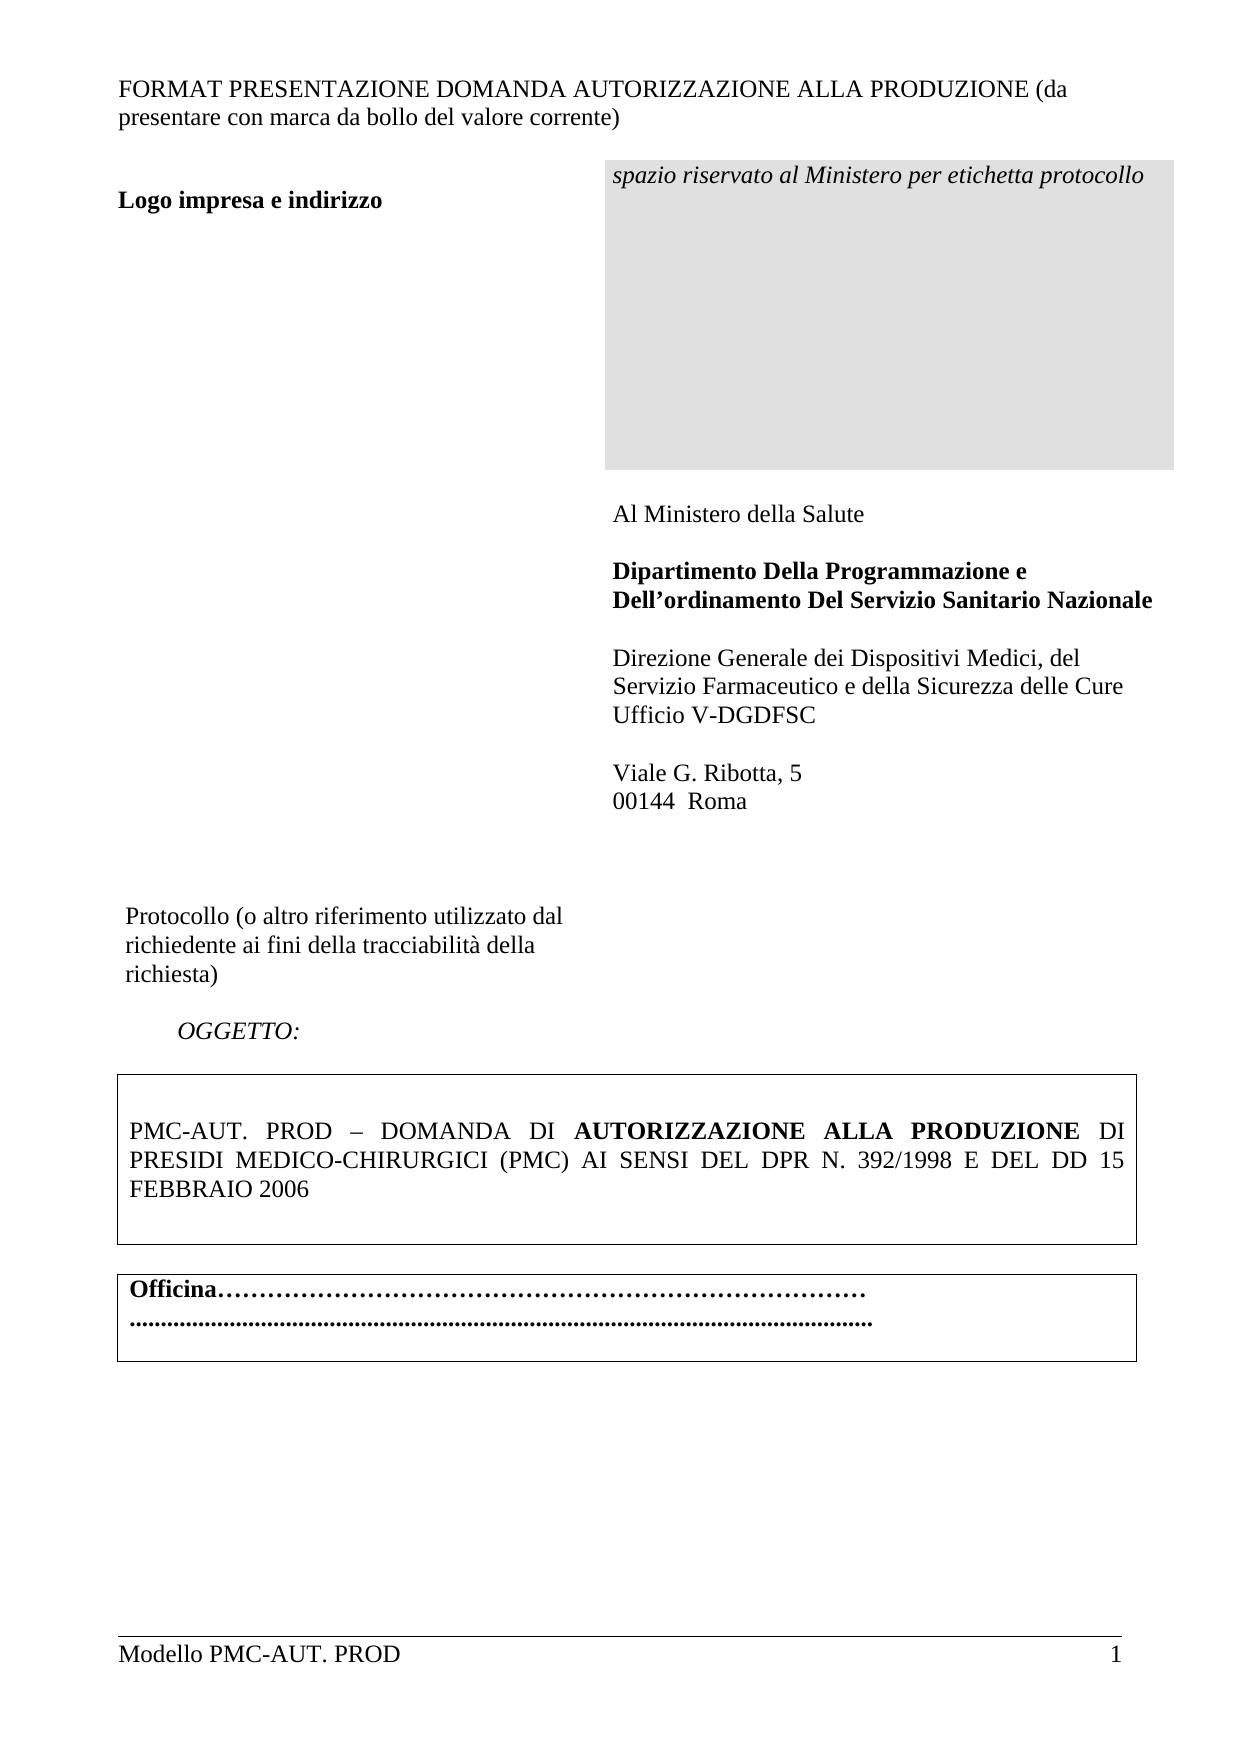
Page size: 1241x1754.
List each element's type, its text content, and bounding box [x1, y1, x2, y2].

text FORMAT PRESENTAZIONE DOMANDA AUTORIZZAZIONE ALLA PRODUZIONE (da presentare con marca da bollo del valore corrente) [118, 74, 1122, 131]
table_header Officina…………………………………………………………………… ....................................................................................................................... [118, 1275, 1136, 1361]
table_cell Al Ministero della Salute Dipartimento Della Programmazione e Dell’ordinamento Del Servizio Sanitario Nazionale Direzione Generale dei Dispositivi Medici, del Servizio Farmaceutico e della Sicurezza delle Cure Ufficio V-DGDFSC Viale G. Ribotta, 5 00144 Roma [605, 470, 1174, 873]
table_cell OGGETTO: [111, 873, 1174, 1621]
table_header [613, 901, 1174, 988]
table_header Protocollo (o altro riferimento utilizzato dal richiedente ai fini della tracciabilità della richiesta) [118, 901, 612, 988]
table_header spazio riservato al Ministero per etichetta protocollo [605, 160, 1174, 470]
table_cell [111, 470, 605, 873]
table_header Logo impresa e indirizzo [111, 160, 605, 470]
table_header PMC-AUT. PROD – DOMANDA DI AUTORIZZAZIONE ALLA PRODUZIONE DI PRESIDI MEDICO-CHIRURGICI (PMC) AI SENSI DEL DPR N. 392/1998 E DEL DD 15 FEBBRAIO 2006 [118, 1075, 1136, 1244]
